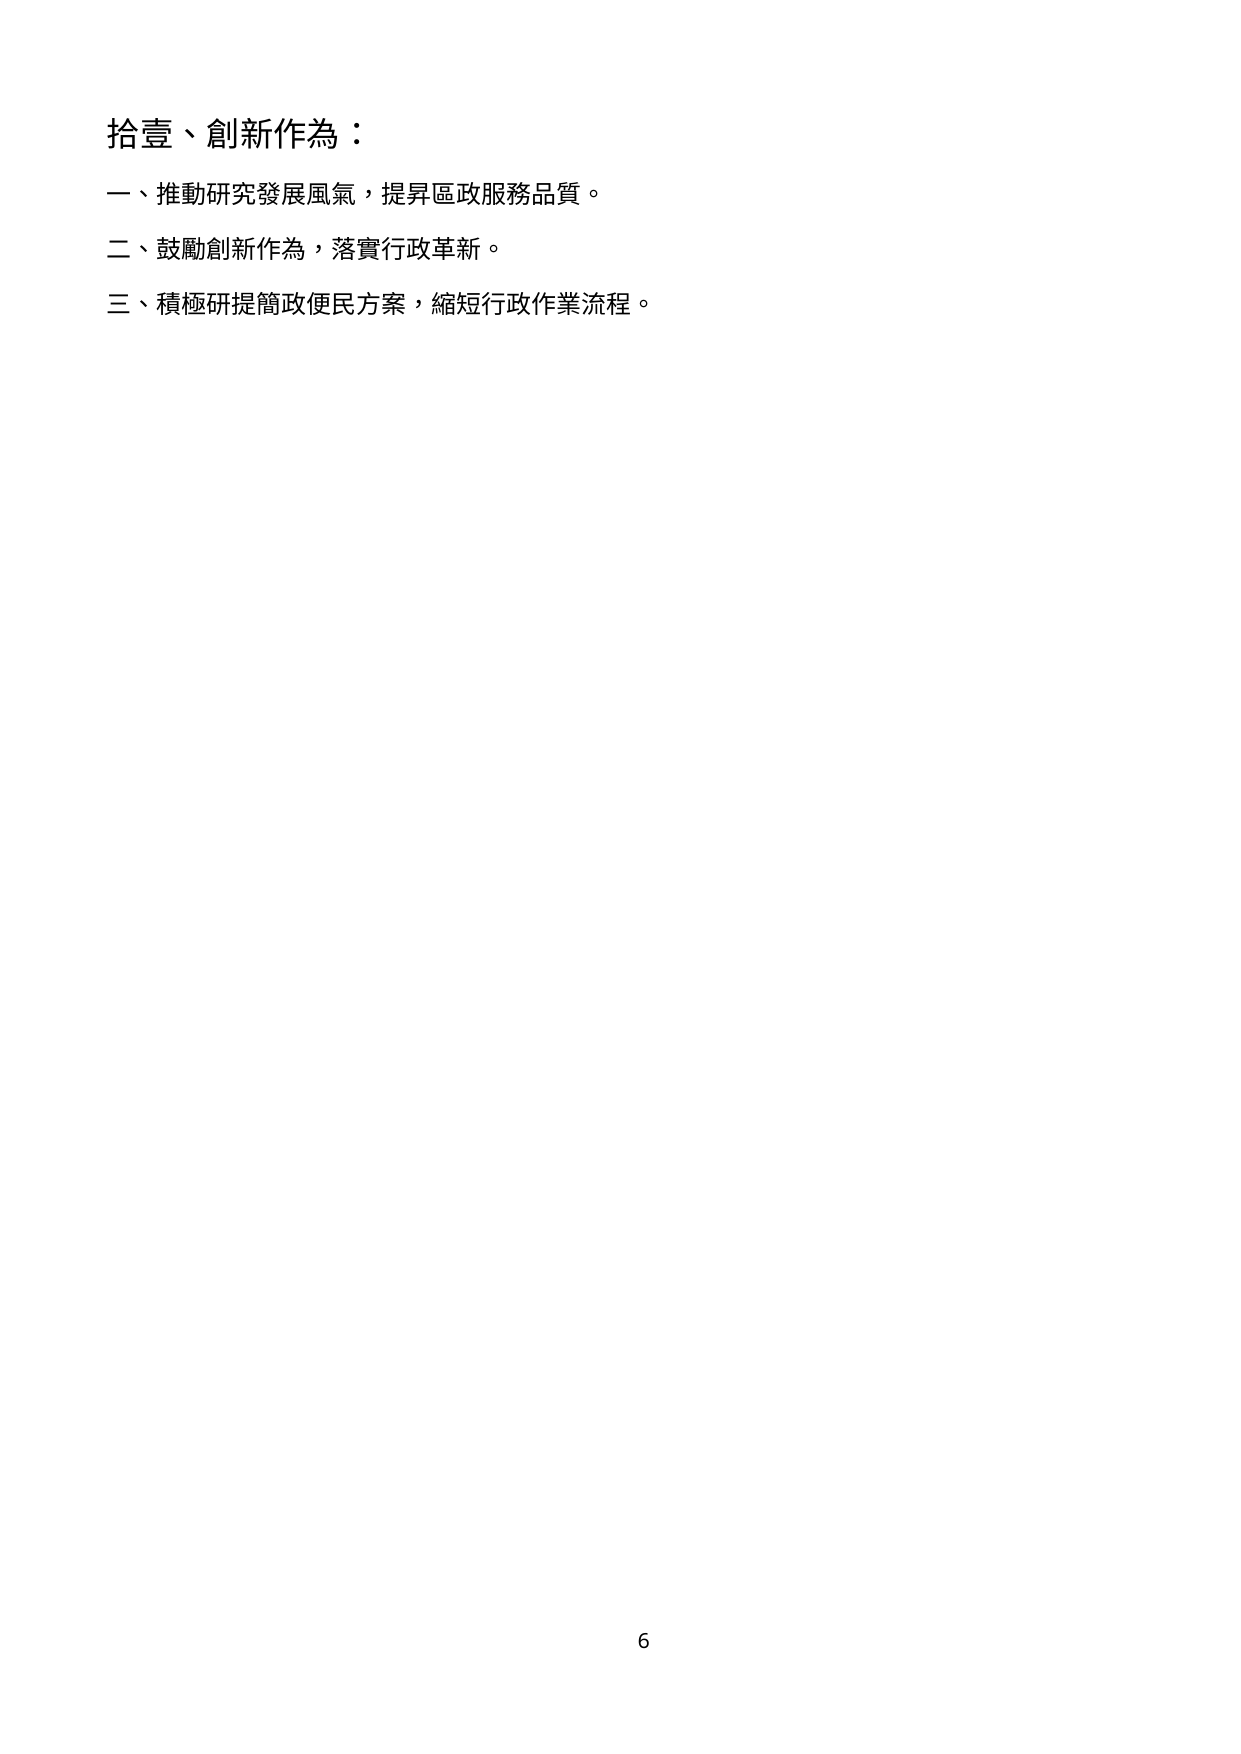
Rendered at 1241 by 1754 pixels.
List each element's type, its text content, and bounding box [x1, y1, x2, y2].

text 二、鼓勵創新作為，落實行政革新。 [106, 229, 1181, 266]
text 拾壹、創新作為： [106, 108, 1181, 156]
text 三、積極研提簡政便民方案，縮短行政作業流程。 [106, 284, 1181, 321]
text 一、推動研究發展風氣，提昇區政服務品質。 [106, 174, 1181, 211]
